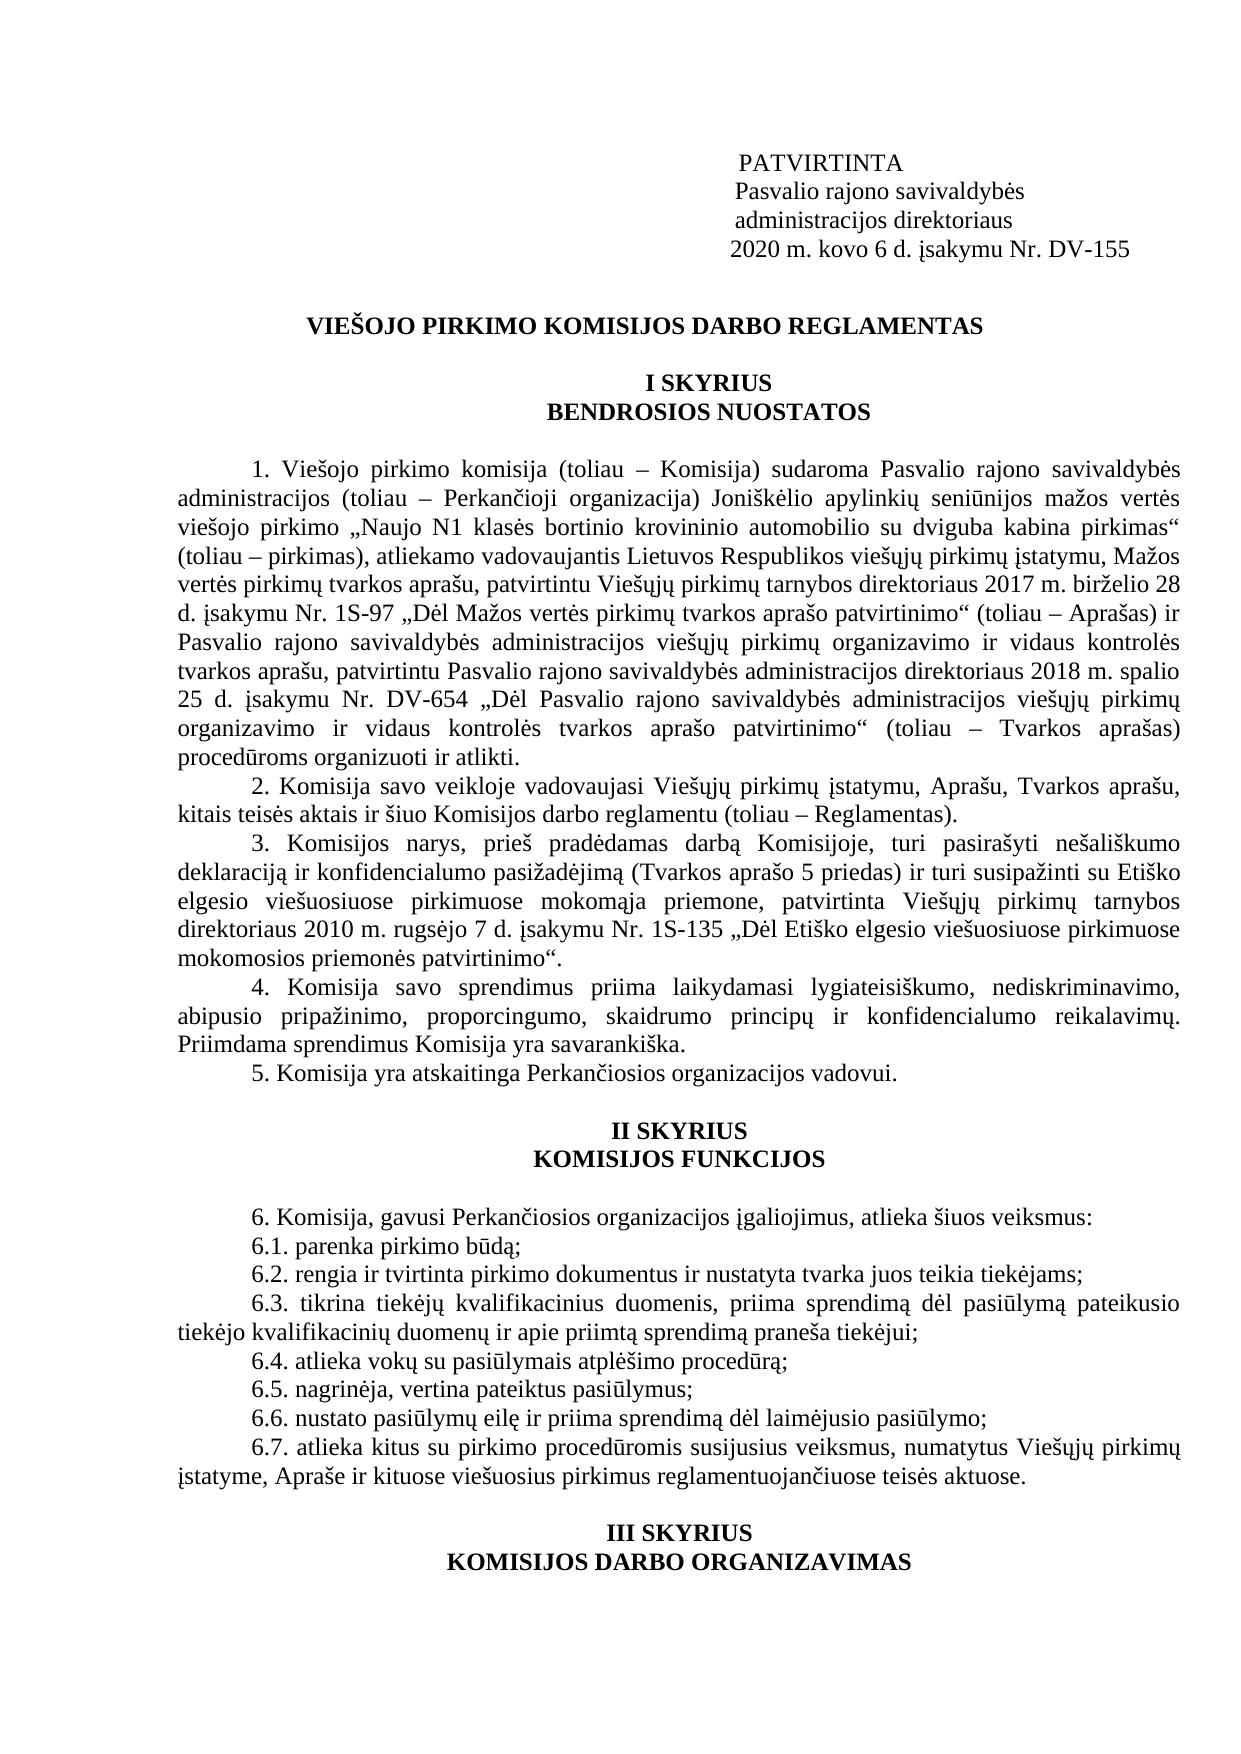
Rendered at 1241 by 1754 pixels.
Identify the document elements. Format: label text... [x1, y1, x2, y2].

text III SKYRIUS [177, 1518, 1181, 1547]
text 6.5. nagrinėja, vertina pateiktus pasiūlymus; [177, 1374, 1182, 1403]
text KOMISIJOS FUNKCIJOS [177, 1144, 1181, 1173]
text 6.7. atlieka kitus su pirkimo procedūromis susijusius veiksmus, numatytus Viešųjų pirkimų įstatyme, Apraše ir kituose viešuosius pirkimus reglamentuojančiuose teisės aktuose. [177, 1432, 1182, 1489]
text PATVIRTINTA [618, 148, 1181, 176]
text 4. Komisija savo sprendimus priima laikydamasi lygiateisiškumo, nediskriminavimo, abipusio pripažinimo, proporcingumo, skaidrumo principų ir konfidencialumo reikalavimų. Priimdama sprendimus Komisija yra savarankiška. [177, 972, 1181, 1058]
text 1. Viešojo pirkimo komisija (toliau – Komisija) sudaroma Pasvalio rajono savivaldybės administracijos (toliau – Perkančioji organizacija) Joniškėlio apylinkių seniūnijos mažos vertės viešojo pirkimo „Naujo N1 klasės bortinio krovininio automobilio su dviguba kabina pirkimas“ (toliau – pirkimas), atliekamo vadovaujantis Lietuvos Respublikos viešųjų pirkimų įstatymu, Mažos vertės pirkimų tvarkos aprašu, patvirtintu Viešųjų pirkimų tarnybos direktoriaus 2017 m. birželio 28 d. įsakymu Nr. 1S-97 „Dėl Mažos vertės pirkimų tvarkos aprašo patvirtinimo“ (toliau – Aprašas) ir Pasvalio rajono savivaldybės administracijos viešųjų pirkimų organizavimo ir vidaus kontrolės tvarkos aprašu, patvirtintu Pasvalio rajono savivaldybės administracijos direktoriaus 2018 m. spalio 25 d. įsakymu Nr. DV-654 „Dėl Pasvalio rajono savivaldybės administracijos viešųjų pirkimų organizavimo ir vidaus kontrolės tvarkos aprašo patvirtinimo“ (toliau – Tvarkos aprašas) procedūroms organizuoti ir atlikti. [177, 454, 1181, 771]
text II SKYRIUS [177, 1116, 1181, 1144]
text 6.4. atlieka vokų su pasiūlymais atplėšimo procedūrą; [177, 1346, 1182, 1374]
text I SKYRIUS [177, 368, 1181, 397]
text administracijos direktoriaus [627, 205, 1181, 234]
text 5. Komisija yra atskaitinga Perkančiosios organizacijos vadovui. [177, 1058, 1181, 1087]
text 6.2. rengia ir tvirtinta pirkimo dokumentus ir nustatyta tvarka juos teikia tiekėjams; [177, 1259, 1182, 1288]
text 6.3. tikrina tiekėjų kvalifikacinius duomenis, priima sprendimą dėl pasiūlymą pateikusio tiekėjo kvalifikacinių duomenų ir apie priimtą sprendimą praneša tiekėjui; [177, 1288, 1181, 1346]
text VIEŠOJO PIRKIMO KOMISIJOS DARBO REGLAMENTAS [177, 311, 1181, 339]
text BENDROSIOS NUOSTATOS [177, 397, 1181, 426]
text 6.6. nustato pasiūlymų eilę ir priima sprendimą dėl laimėjusio pasiūlymo; [177, 1403, 1182, 1432]
text 2020 m. kovo 6 d. įsakymu Nr. DV-155 [730, 234, 1181, 263]
text 6.1. parenka pirkimo būdą; [177, 1231, 1182, 1259]
text 3. Komisijos narys, prieš pradėdamas darbą Komisijoje, turi pasirašyti nešališkumo deklaraciją ir konfidencialumo pasižadėjimą (Tvarkos aprašo 5 priedas) ir turi susipažinti su Etiško elgesio viešuosiuose pirkimuose mokomąja priemone, patvirtinta Viešųjų pirkimų tarnybos direktoriaus 2010 m. rugsėjo 7 d. įsakymu Nr. 1S-135 „Dėl Etiško elgesio viešuosiuose pirkimuose mokomosios priemonės patvirtinimo“. [177, 828, 1181, 972]
text KOMISIJOS DARBO ORGANIZAVIMAS [177, 1547, 1181, 1576]
text 2. Komisija savo veikloje vadovaujasi Viešųjų pirkimų įstatymu, Aprašu, Tvarkos aprašu, kitais teisės aktais ir šiuo Komisijos darbo reglamentu (toliau – Reglamentas). [177, 771, 1181, 828]
text Pasvalio rajono savivaldybės [693, 176, 1181, 205]
text 6. Komisija, gavusi Perkančiosios organizacijos įgaliojimus, atlieka šiuos veiksmus: [177, 1202, 1182, 1231]
